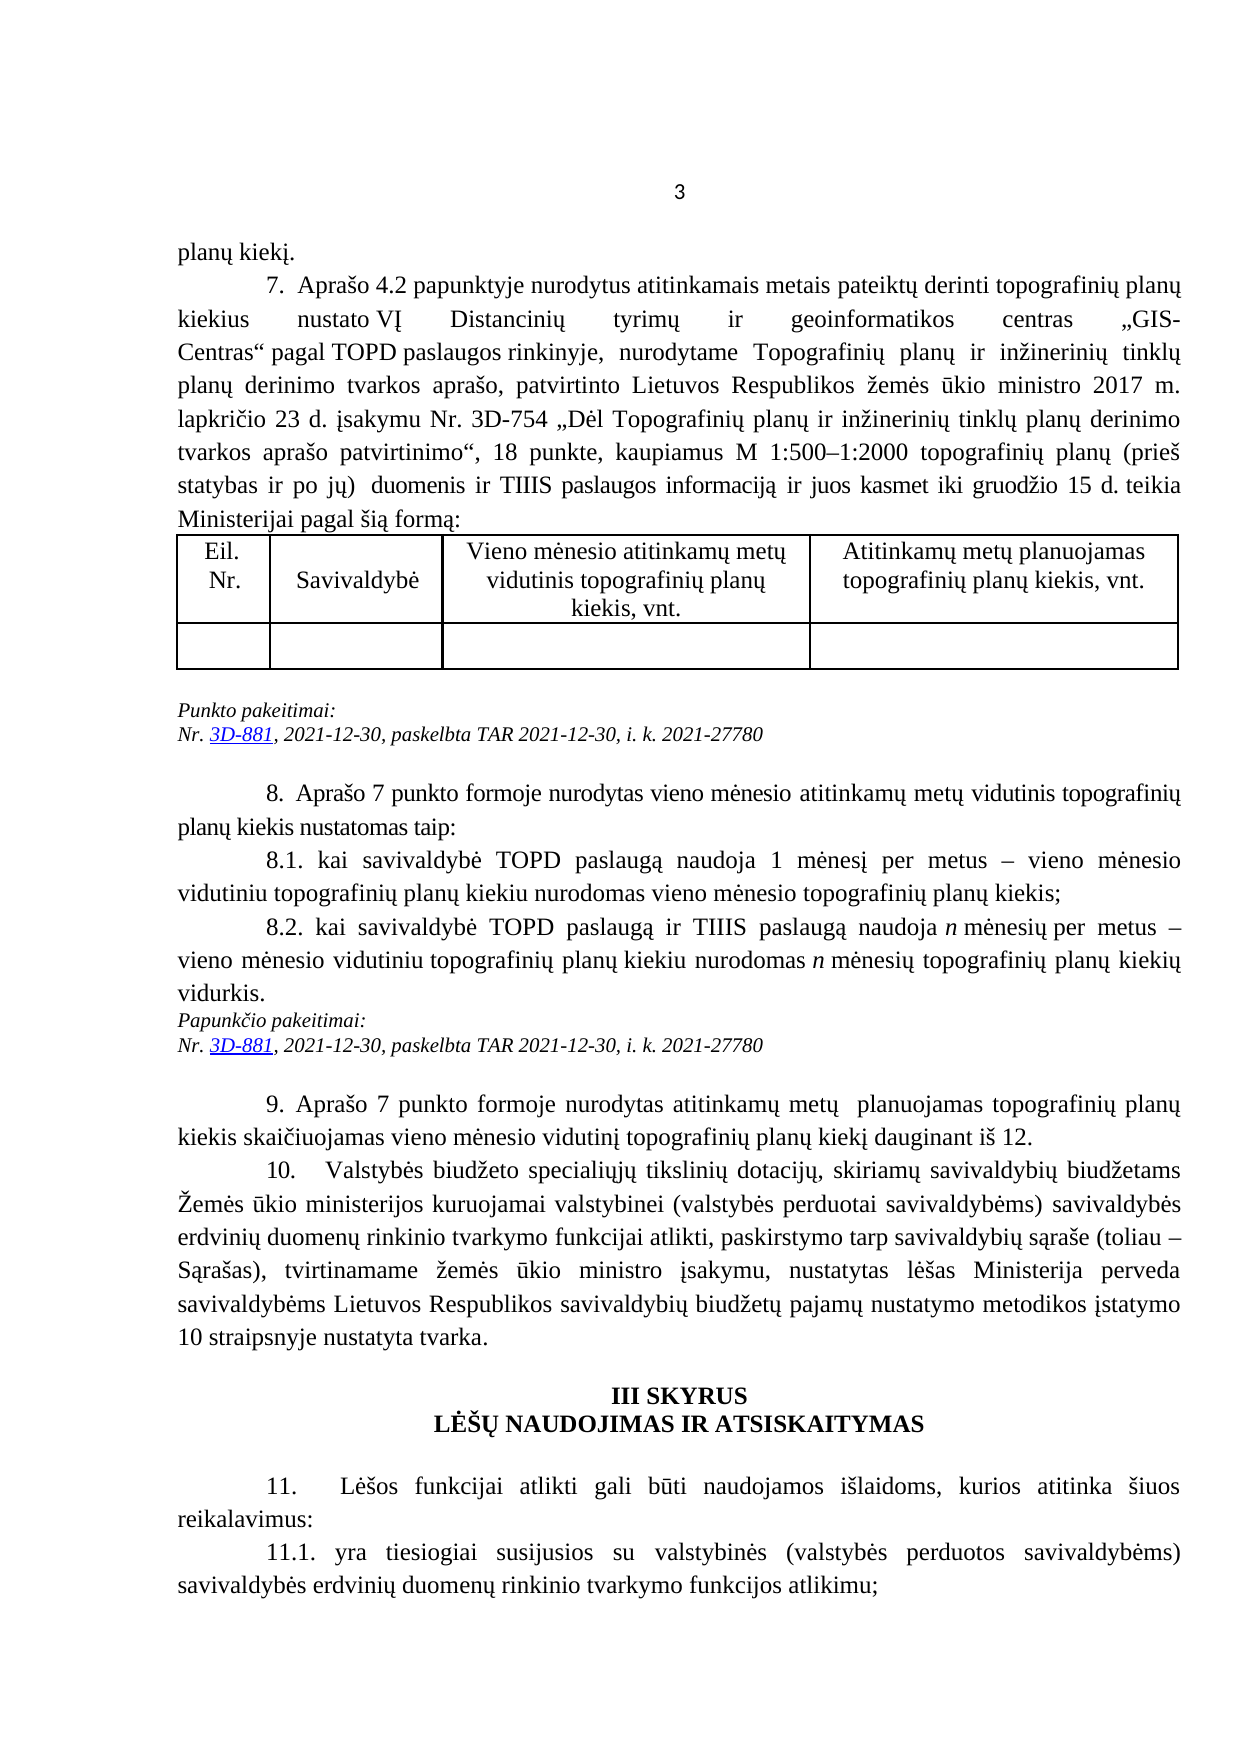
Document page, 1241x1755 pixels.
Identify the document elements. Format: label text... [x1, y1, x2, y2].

table_header Savivaldybė [271, 536, 441, 622]
text 11. Lėšos funkcijai atlikti gali būti naudojamos išlaidoms, kurios atitinka šiuos reikalavimus: [177, 1471, 1181, 1533]
text III SKYRUS [177, 1381, 1181, 1409]
text 7. Aprašo 4.2 papunktyje nurodytus atitinkamais metais pateiktų derinti topografinių planų kiekius nustato VĮ Distancinių tyrimų ir geoinformatikos centras „GIS-Centras“ pagal TOPD paslaugos rinkinyje, nurodytame Topografinių planų ir inžinerinių tinklų planų derinimo tvarkos aprašo, patvirtinto Lietuvos Respublikos žemės ūkio ministro 2017 m. lapkričio 23 d. įsakymu Nr. 3D-754 „Dėl Topografinių planų ir inžinerinių tinklų planų derinimo tvarkos aprašo patvirtinimo“, 18 punkte, kaupiamus M 1:500–1:2000 topografinių planų (prieš statybas ir po jų) duomenis ir TIIIS paslaugos informaciją ir juos kasmet iki gruodžio 15 d. teikia Ministerijai pagal šią formą: [177, 267, 1181, 534]
table_header Atitinkamų metų planuojamas topografinių planų kiekis, vnt. [811, 536, 1177, 622]
text LĖŠŲ NAUDOJIMAS IR ATSISKAITYMAS [177, 1409, 1181, 1438]
text 11.1. yra tiesiogiai susijusios su valstybinės (valstybės perduotos savivaldybėms) savivaldybės erdvinių duomenų rinkinio tvarkymo funkcijos atlikimu; [177, 1537, 1181, 1599]
table_header Vieno mėnesio atitinkamų metų vidutinis topografinių planų kiekis, vnt. [444, 536, 809, 622]
text 8.2. kai savivaldybė TOPD paslaugą ir TIIIS paslaugą naudoja n mėnesių per metus – vieno mėnesio vidutiniu topografinių planų kiekiu nurodomas n mėnesių topografinių planų kiekių vidurkis. [177, 908, 1181, 1008]
text Papunkčio pakeitimai: [177, 1008, 1181, 1032]
table_cell [444, 624, 809, 667]
text 10. Valstybės biudžeto specialiųjų tikslinių dotacijų, skiriamų savivaldybių biudžetams Žemės ūkio ministerijos kuruojamai valstybinei (valstybės perduotai savivaldybėms) savivaldybės erdvinių duomenų rinkinio tvarkymo funkcijai atlikti, paskirstymo tarp savivaldybių sąraše (toliau – Sąrašas), tvirtinamame žemės ūkio ministro įsakymu, nustatytas lėšas Ministerija perveda savivaldybėms Lietuvos Respublikos savivaldybių biudžetų pajamų nustatymo metodikos įstatymo 10 straipsnyje nustatyta tvarka. [177, 1152, 1181, 1352]
table_header Eil. Nr. [178, 536, 269, 622]
text Nr. 3D-881, 2021-12-30, paskelbta TAR 2021-12-30, i. k. 2021-27780 [177, 1032, 1181, 1057]
table_cell [178, 624, 269, 667]
text 8.1. kai savivaldybė TOPD paslaugą naudoja 1 mėnesį per metus – vieno mėnesio vidutiniu topografinių planų kiekiu nurodomas vieno mėnesio topografinių planų kiekis; [177, 842, 1181, 908]
table_cell [811, 624, 1177, 667]
text 8. Aprašo 7 punkto formoje nurodytas vieno mėnesio atitinkamų metų vidutinis topografinių planų kiekis nustatomas taip: [177, 775, 1181, 842]
text 9. Aprašo 7 punkto formoje nurodytas atitinkamų metų planuojamas topografinių planų kiekis skaičiuojamas vieno mėnesio vidutinį topografinių planų kiekį dauginant iš 12. [177, 1085, 1181, 1152]
text Nr. 3D-881, 2021-12-30, paskelbta TAR 2021-12-30, i. k. 2021-27780 [177, 722, 1181, 746]
table_cell [271, 624, 441, 667]
text Punkto pakeitimai: [177, 698, 1181, 722]
text planų kiekį. [177, 234, 1181, 267]
